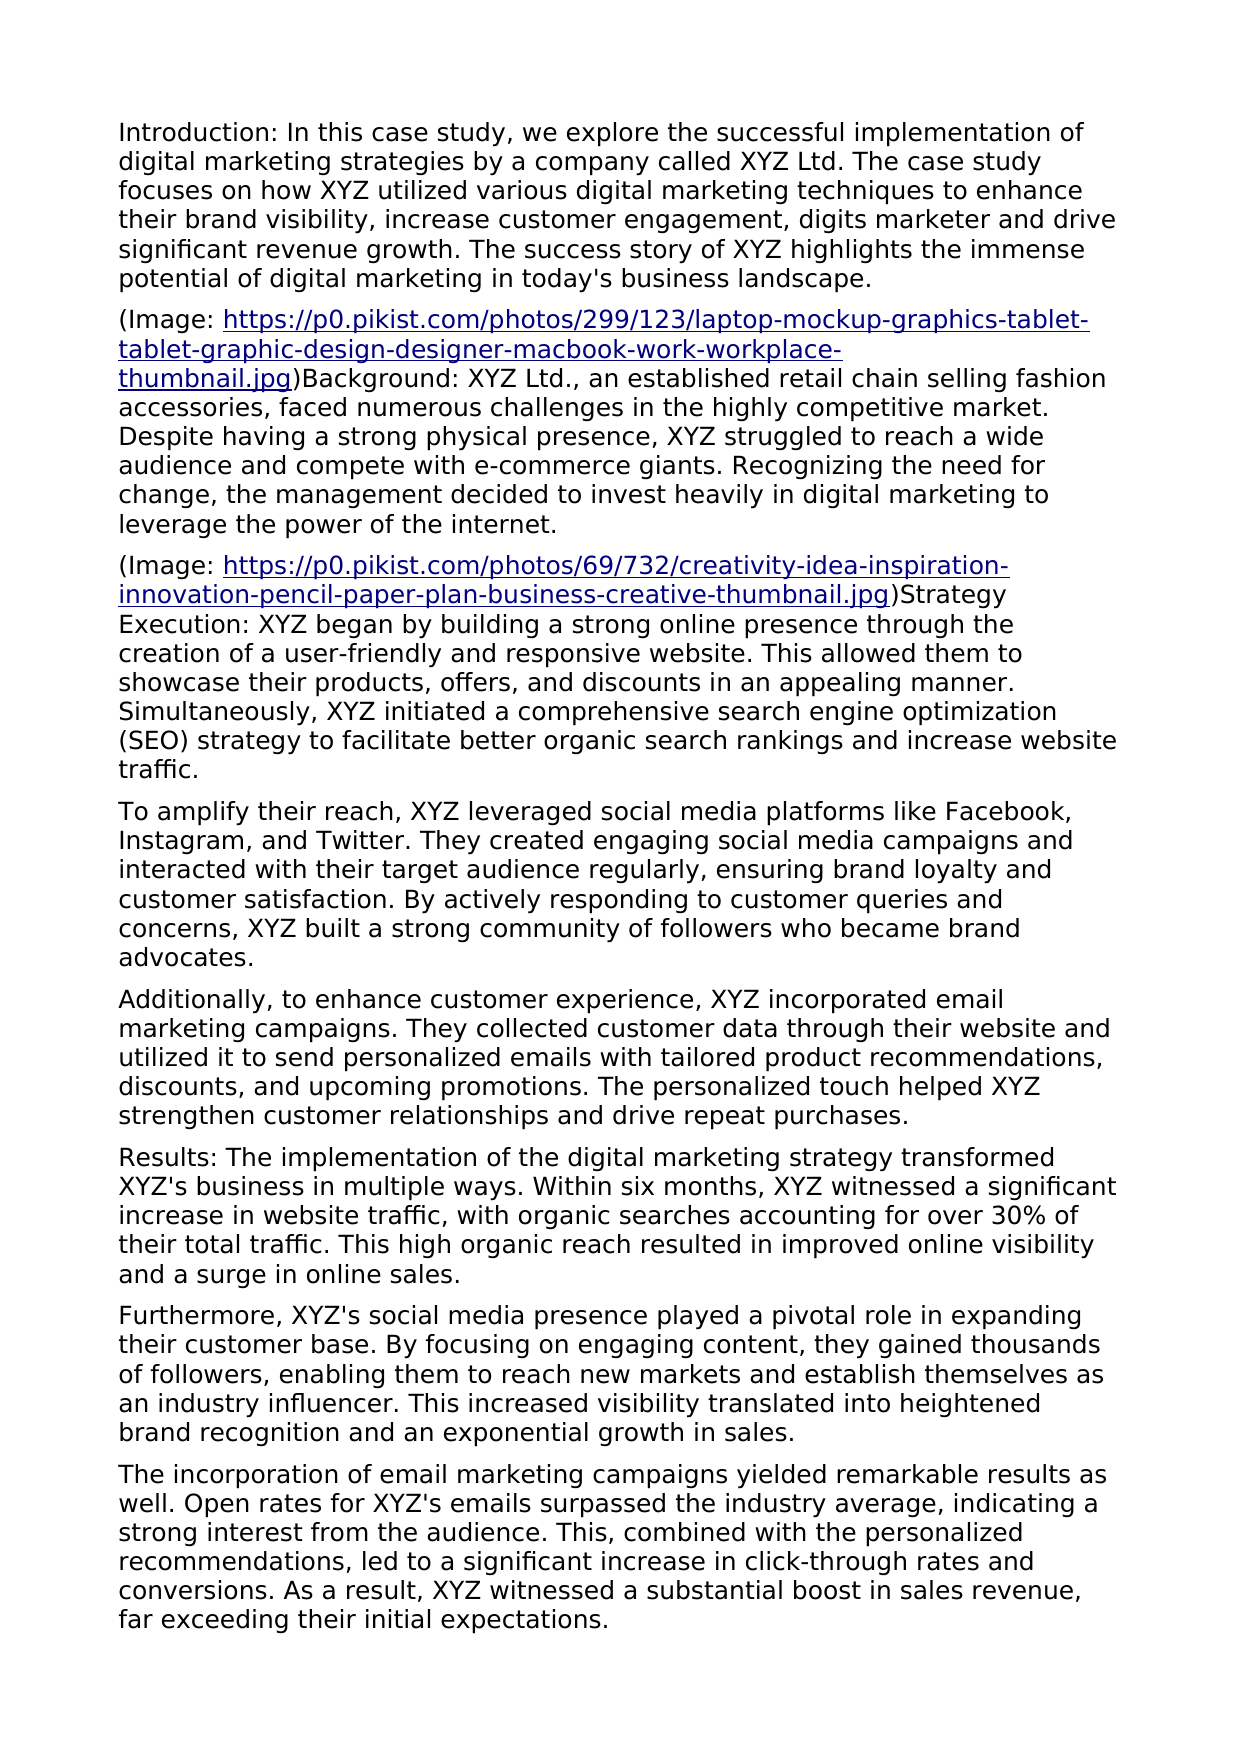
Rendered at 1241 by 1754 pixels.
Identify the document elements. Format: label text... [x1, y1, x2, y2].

text Furthermore, XYZ's social media presence played a pivotal role in expanding their customer base. By focusing on engaging content, they gained thousands of followers, enabling them to reach new markets and establish themselves as an industry influencer. This increased visibility translated into heightened brand recognition and an exponential growth in sales. [118, 1301, 1122, 1447]
text Results: The implementation of the digital marketing strategy transformed XYZ's business in multiple ways. Within six months, XYZ witnessed a significant increase in website traffic, with organic searches accounting for over 30% of their total traffic. This high organic reach resulted in improved online visibility and a surge in online sales. [118, 1143, 1122, 1289]
text (Image: https://p0.pikist.com/photos/69/732/creativity-idea-inspiration-innovation-pencil-paper-plan-business-creative-thumbnail.jpg)Strategy Execution: XYZ began by building a strong online presence through the creation of a user-friendly and responsive website. This allowed them to showcase their products, offers, and discounts in an appealing manner. Simultaneously, XYZ initiated a comprehensive search engine optimization (SEO) strategy to facilitate better organic search rankings and increase website traffic. [118, 551, 1122, 785]
text Introduction: In this case study, we explore the successful implementation of digital marketing strategies by a company called XYZ Ltd. The case study focuses on how XYZ utilized various digital marketing techniques to enhance their brand visibility, increase customer engagement, digits marketer and drive significant revenue growth. The success story of XYZ highlights the immense potential of digital marketing in today's business landscape. [118, 118, 1122, 293]
text The incorporation of email marketing campaigns yielded remarkable results as well. Open rates for XYZ's emails surpassed the industry average, indicating a strong interest from the audience. This, combined with the personalized recommendations, led to a significant increase in click-through rates and conversions. As a result, XYZ witnessed a substantial boost in sales revenue, far exceeding their initial expectations. [118, 1460, 1122, 1635]
text (Image: https://p0.pikist.com/photos/299/123/laptop-mockup-graphics-tablet-tablet-graphic-design-designer-macbook-work-workplace-thumbnail.jpg)Background: XYZ Ltd., an established retail chain selling fashion accessories, faced numerous challenges in the highly competitive market. Despite having a strong physical presence, XYZ struggled to reach a wide audience and compete with e-commerce giants. Recognizing the need for change, the management decided to invest heavily in digital marketing to leverage the power of the internet. [118, 306, 1122, 539]
text Additionally, to enhance customer experience, XYZ incorporated email marketing campaigns. They collected customer data through their website and utilized it to send personalized emails with tailored product recommendations, discounts, and upcoming promotions. The personalized touch helped XYZ strengthen customer relationships and drive repeat purchases. [118, 985, 1122, 1131]
text To amplify their reach, XYZ leveraged social media platforms like Facebook, Instagram, and Twitter. They created engaging social media campaigns and interacted with their target audience regularly, ensuring brand loyalty and customer satisfaction. By actively responding to customer queries and concerns, XYZ built a strong community of followers who became brand advocates. [118, 797, 1122, 972]
